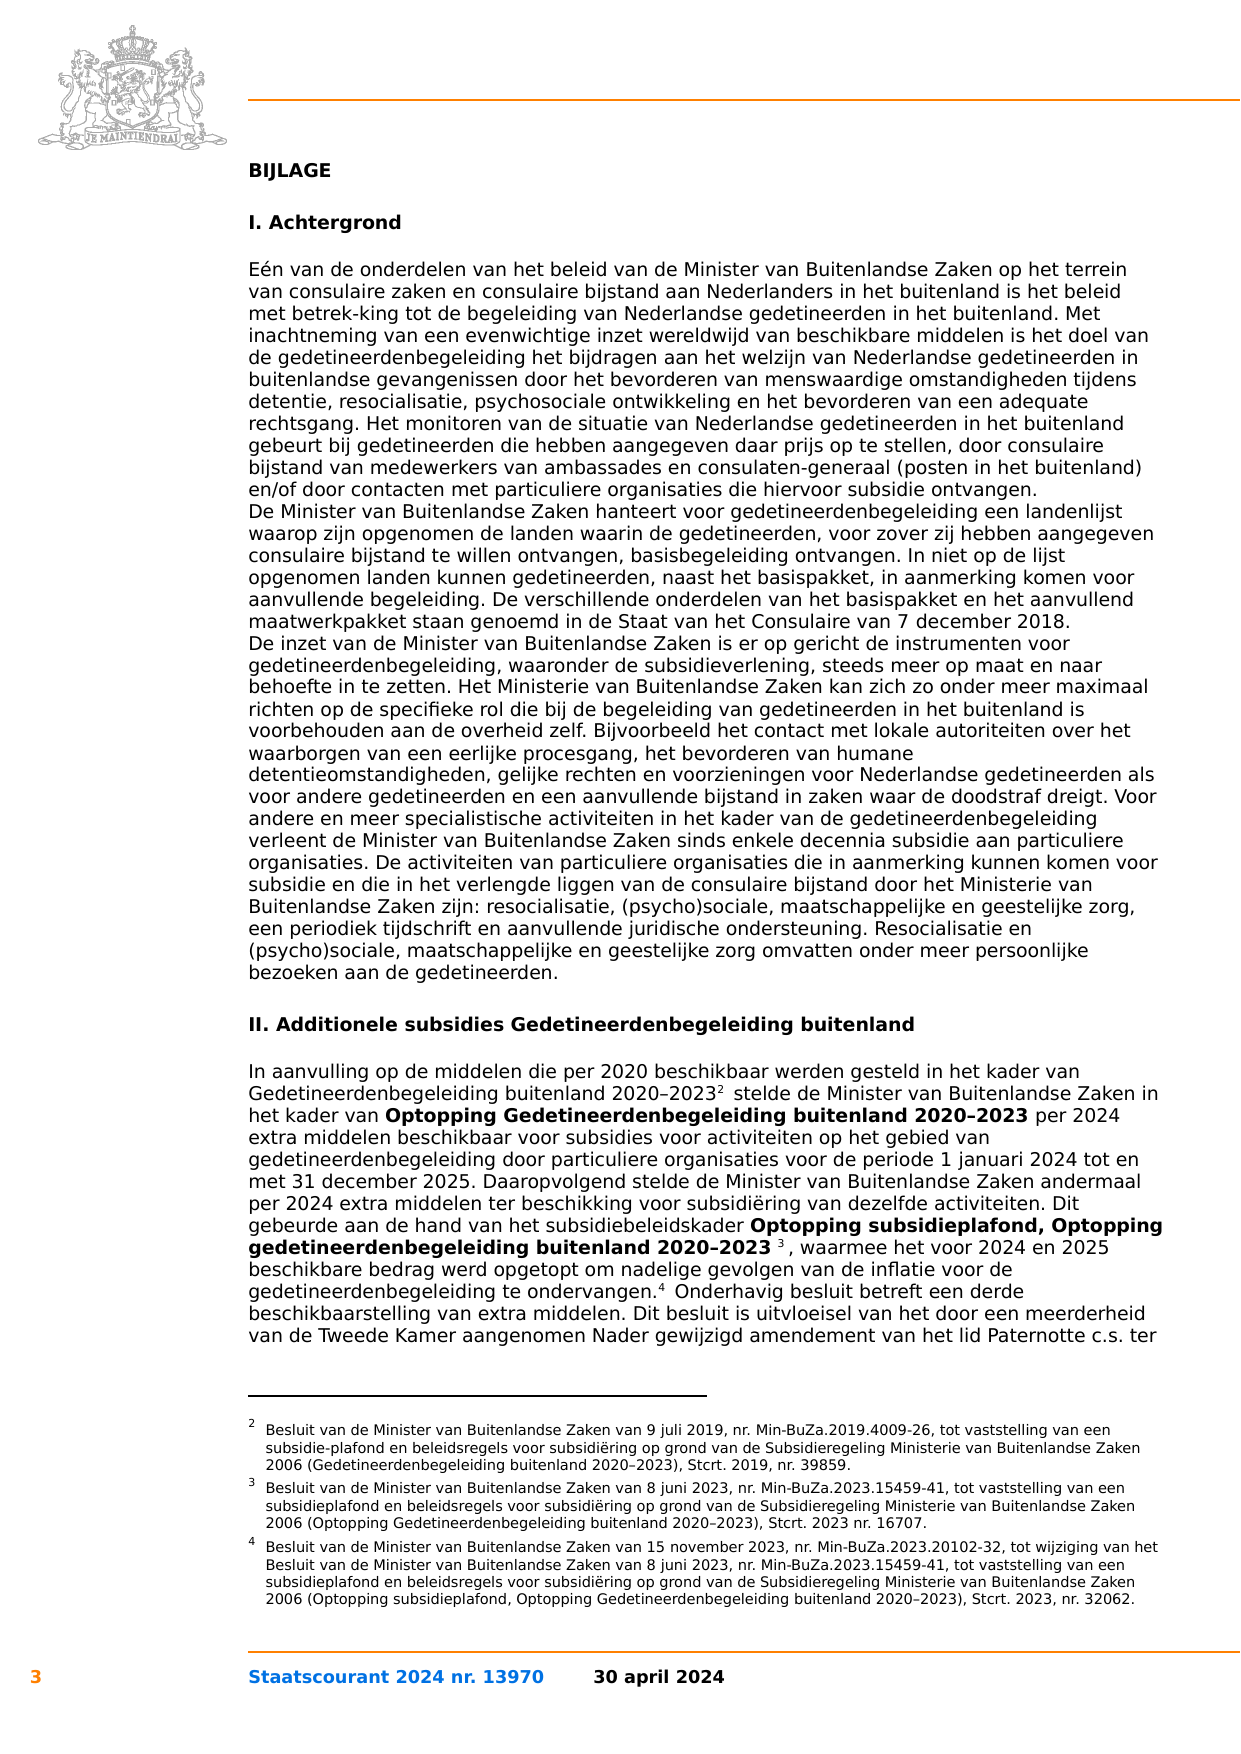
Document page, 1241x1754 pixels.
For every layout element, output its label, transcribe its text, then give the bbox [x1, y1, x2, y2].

subtitle II. Additionele subsidies Gedetineerdenbegeleiding buitenland [248, 1014, 1163, 1036]
subtitle I. Achtergrond [248, 212, 1163, 234]
text Besluit van de Minister van Buitenlandse Zaken van 9 juli 2019, nr. Min-BuZa.2019.4009-26, tot vaststelling van een subsidie-plafond en beleidsregels voor subsidiëring op grond van de Subsidieregeling Ministerie van Buitenlandse Zaken 2006 (Gedetineerdenbegeleiding buitenland 2020–2023), Stcrt. 2019, nr. 39859. [248, 1418, 1163, 1473]
text In aanvulling op de middelen die per 2020 beschikbaar werden gesteld in het kader van Gedetineerdenbegeleiding buitenland 2020–2023 stelde de Minister van Buitenlandse Zaken in het kader van Optopping Gedetineerdenbegeleiding buitenland 2020–2023 per 2024 extra middelen beschikbaar voor subsidies voor activiteiten op het gebied van gedetineerdenbegeleiding door particuliere organisaties voor de periode 1 januari 2024 tot en met 31 december 2025. Daaropvolgend stelde de Minister van Buitenlandse Zaken andermaal per 2024 extra middelen ter beschikking voor subsidiëring van dezelfde activiteiten. Dit gebeurde aan de hand van het subsidiebeleidskader Optopping subsidieplafond, Optopping gedetineerdenbegeleiding buitenland 2020–2023 , waarmee het voor 2024 en 2025 beschikbare bedrag werd opgetopt om nadelige gevolgen van de inflatie voor de gedetineerdenbegeleiding te ondervangen. Onderhavig besluit betreft een derde beschikbaarstelling van extra middelen. Dit besluit is uitvloeisel van het door een meerderheid van de Tweede Kamer aangenomen Nader gewijzigd amendement van het lid Paternotte c.s. ter [248, 1061, 1163, 1347]
text De inzet van de Minister van Buitenlandse Zaken is er op gericht de instrumenten voor gedetineerdenbegeleiding, waaronder de subsidieverlening, steeds meer op maat en naar behoefte in te zetten. Het Ministerie van Buitenlandse Zaken kan zich zo onder meer maximaal richten op de specifieke rol die bij de begeleiding van gedetineerden in het buitenland is voorbehouden aan de overheid zelf. Bijvoorbeeld het contact met lokale autoriteiten over het waarborgen van een eerlijke procesgang, het bevorderen van humane detentieomstandigheden, gelijke rechten en voorzieningen voor Nederlandse gedetineerden als voor andere gedetineerden en een aanvullende bijstand in zaken waar de doodstraf dreigt. Voor andere en meer specialistische activiteiten in het kader van de gedetineerdenbegeleiding verleent de Minister van Buitenlandse Zaken sinds enkele decennia subsidie aan particuliere organisaties. De activiteiten van particuliere organisaties die in aanmerking kunnen komen voor subsidie en die in het verlengde liggen van de consulaire bijstand door het Ministerie van Buitenlandse Zaken zijn: resocialisatie, (psycho)sociale, maatschappelijke en geestelijke zorg, een periodiek tijdschrift en aanvullende juridische ondersteuning. Resocialisatie en (psycho)sociale, maatschappelijke en geestelijke zorg omvatten onder meer persoonlijke bezoeken aan de gedetineerden. [248, 632, 1163, 984]
text Besluit van de Minister van Buitenlandse Zaken van 8 juni 2023, nr. Min-BuZa.2023.15459-41, tot vaststelling van een subsidieplafond en beleidsregels voor subsidiëring op grond van de Subsidieregeling Ministerie van Buitenlandse Zaken 2006 (Optopping Gedetineerdenbegeleiding buitenland 2020–2023), Stcrt. 2023 nr. 16707. [248, 1476, 1163, 1532]
subtitle BIJLAGE [248, 160, 1163, 182]
text Eén van de onderdelen van het beleid van de Minister van Buitenlandse Zaken op het terrein van consulaire zaken en consulaire bijstand aan Nederlanders in het buitenland is het beleid met betrek-king tot de begeleiding van Nederlandse gedetineerden in het buitenland. Met inachtneming van een evenwichtige inzet wereldwijd van beschikbare middelen is het doel van de gedetineerdenbegeleiding het bijdragen aan het welzijn van Nederlandse gedetineerden in buitenlandse gevangenissen door het bevorderen van menswaardige omstandigheden tijdens detentie, resocialisatie, psychosociale ontwikkeling en het bevorderen van een adequate rechtsgang. Het monitoren van de situatie van Nederlandse gedetineerden in het buitenland gebeurt bij gedetineerden die hebben aangegeven daar prijs op te stellen, door consulaire bijstand van medewerkers van ambassades en consulaten-generaal (posten in het buitenland) en/of door contacten met particuliere organisaties die hiervoor subsidie ontvangen. [248, 259, 1163, 501]
text Besluit van de Minister van Buitenlandse Zaken van 15 november 2023, nr. Min-BuZa.2023.20102-32, tot wijziging van het Besluit van de Minister van Buitenlandse Zaken van 8 juni 2023, nr. Min-BuZa.2023.15459-41, tot vaststelling van een subsidieplafond en beleidsregels voor subsidiëring op grond van de Subsidieregeling Ministerie van Buitenlandse Zaken 2006 (Optopping subsidieplafond, Optopping Gedetineerdenbegeleiding buitenland 2020–2023), Stcrt. 2023, nr. 32062. [248, 1535, 1163, 1608]
text De Minister van Buitenlandse Zaken hanteert voor gedetineerdenbegeleiding een landenlijst waarop zijn opgenomen de landen waarin de gedetineerden, voor zover zij hebben aangegeven consulaire bijstand te willen ontvangen, basisbegeleiding ontvangen. In niet op de lijst opgenomen landen kunnen gedetineerden, naast het basispakket, in aanmerking komen voor aanvullende begeleiding. De verschillende onderdelen van het basispakket en het aanvullend maatwerkpakket staan genoemd in de Staat van het Consulaire van 7 december 2018. [248, 501, 1163, 632]
picture [38, 25, 227, 150]
